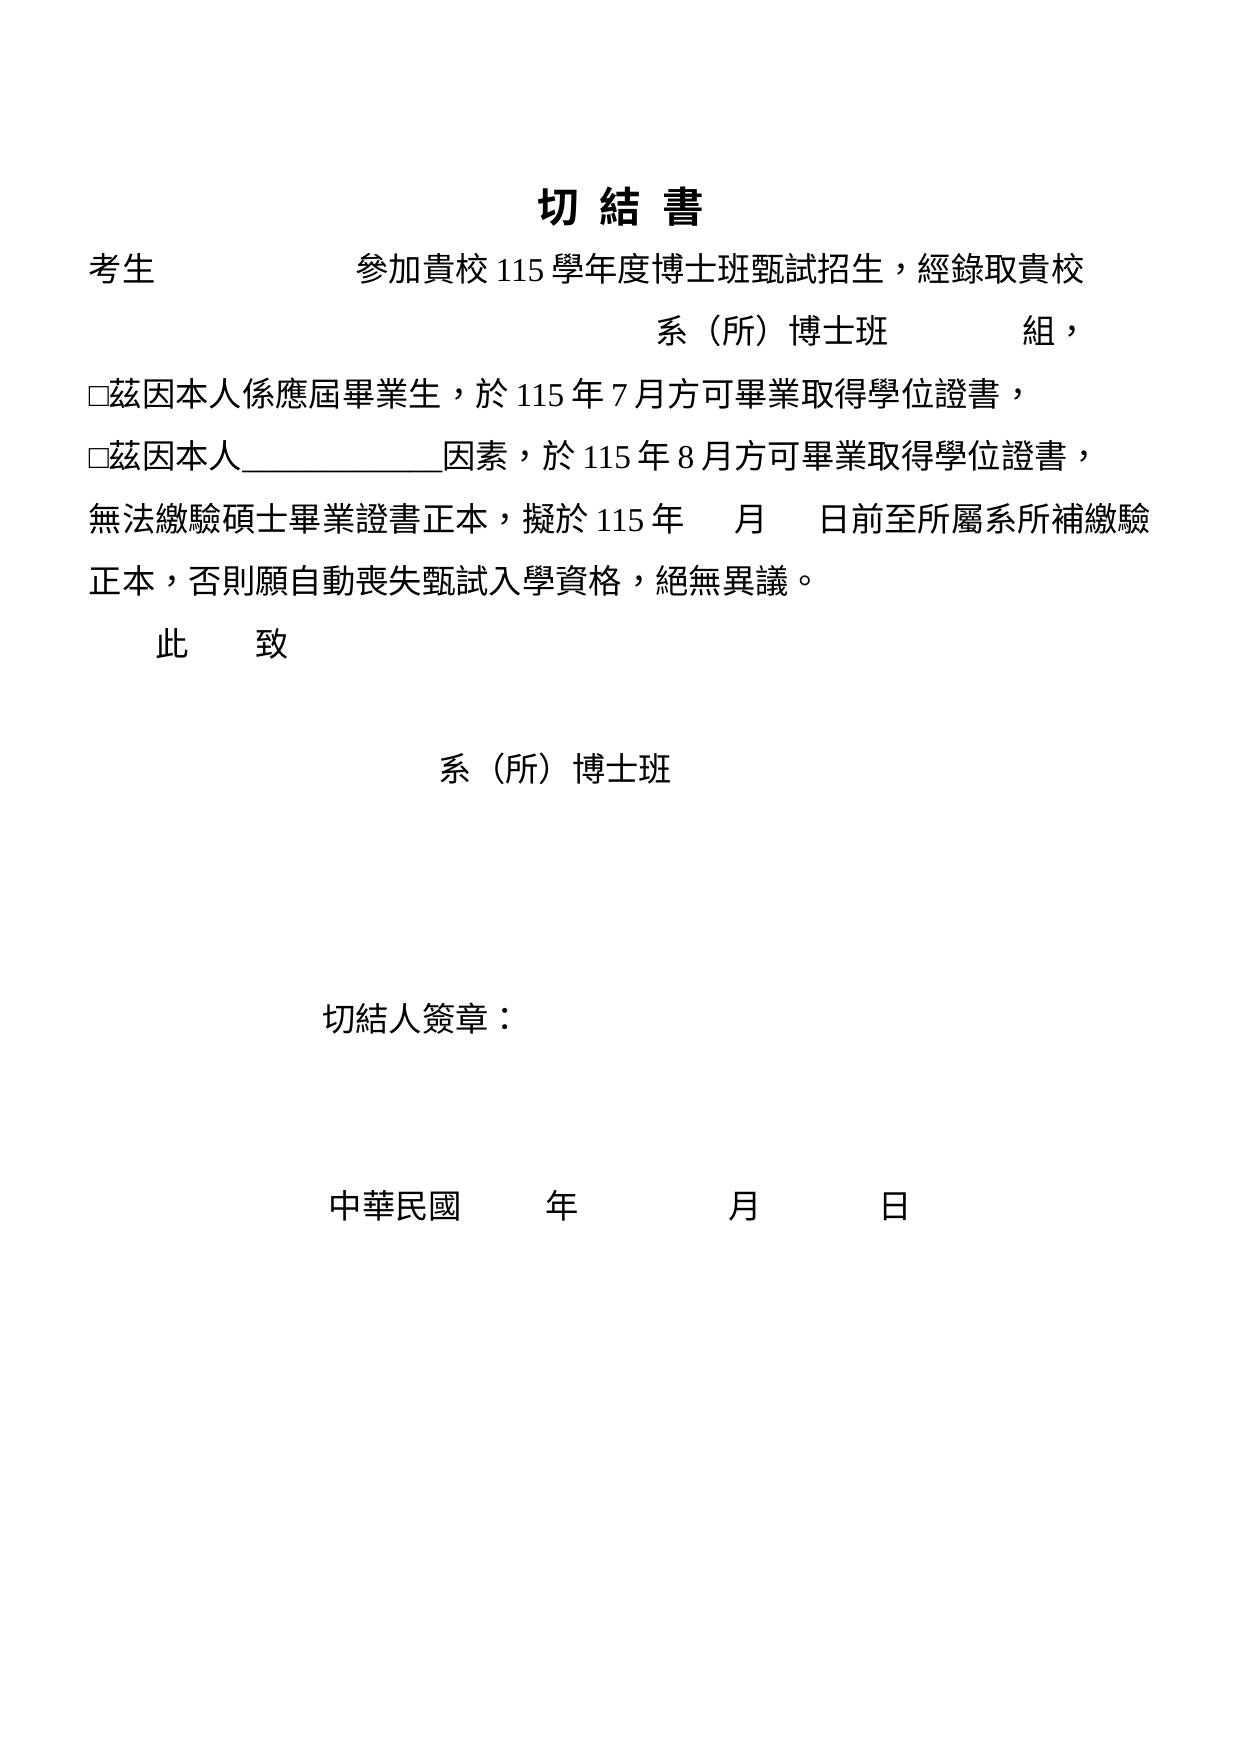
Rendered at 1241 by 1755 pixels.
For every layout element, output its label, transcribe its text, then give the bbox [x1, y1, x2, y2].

text □茲因本人係應屆畢業生，於115年7月方可畢業取得學位證書， [89, 350, 1152, 412]
text 考生 參加貴校115學年度博士班甄試招生，經錄取貴校 [89, 225, 1152, 287]
text 此 致 [89, 600, 1152, 662]
text 切 結 書 [89, 162, 1152, 225]
text 無法繳驗碩士畢業證書正本，擬於115年 月 日前至所屬系所補繳驗正本，否則願自動喪失甄試入學資格，絕無異議。 [89, 475, 1152, 600]
text 系（所）博士班 [89, 725, 1152, 787]
text 切結人簽章： [89, 975, 1152, 1037]
text 系（所）博士班 組， [89, 287, 1152, 350]
text 中華民國 年 月 日 [89, 1162, 1152, 1225]
text □茲因本人____________因素，於115年8月方可畢業取得學位證書， [89, 412, 1152, 475]
